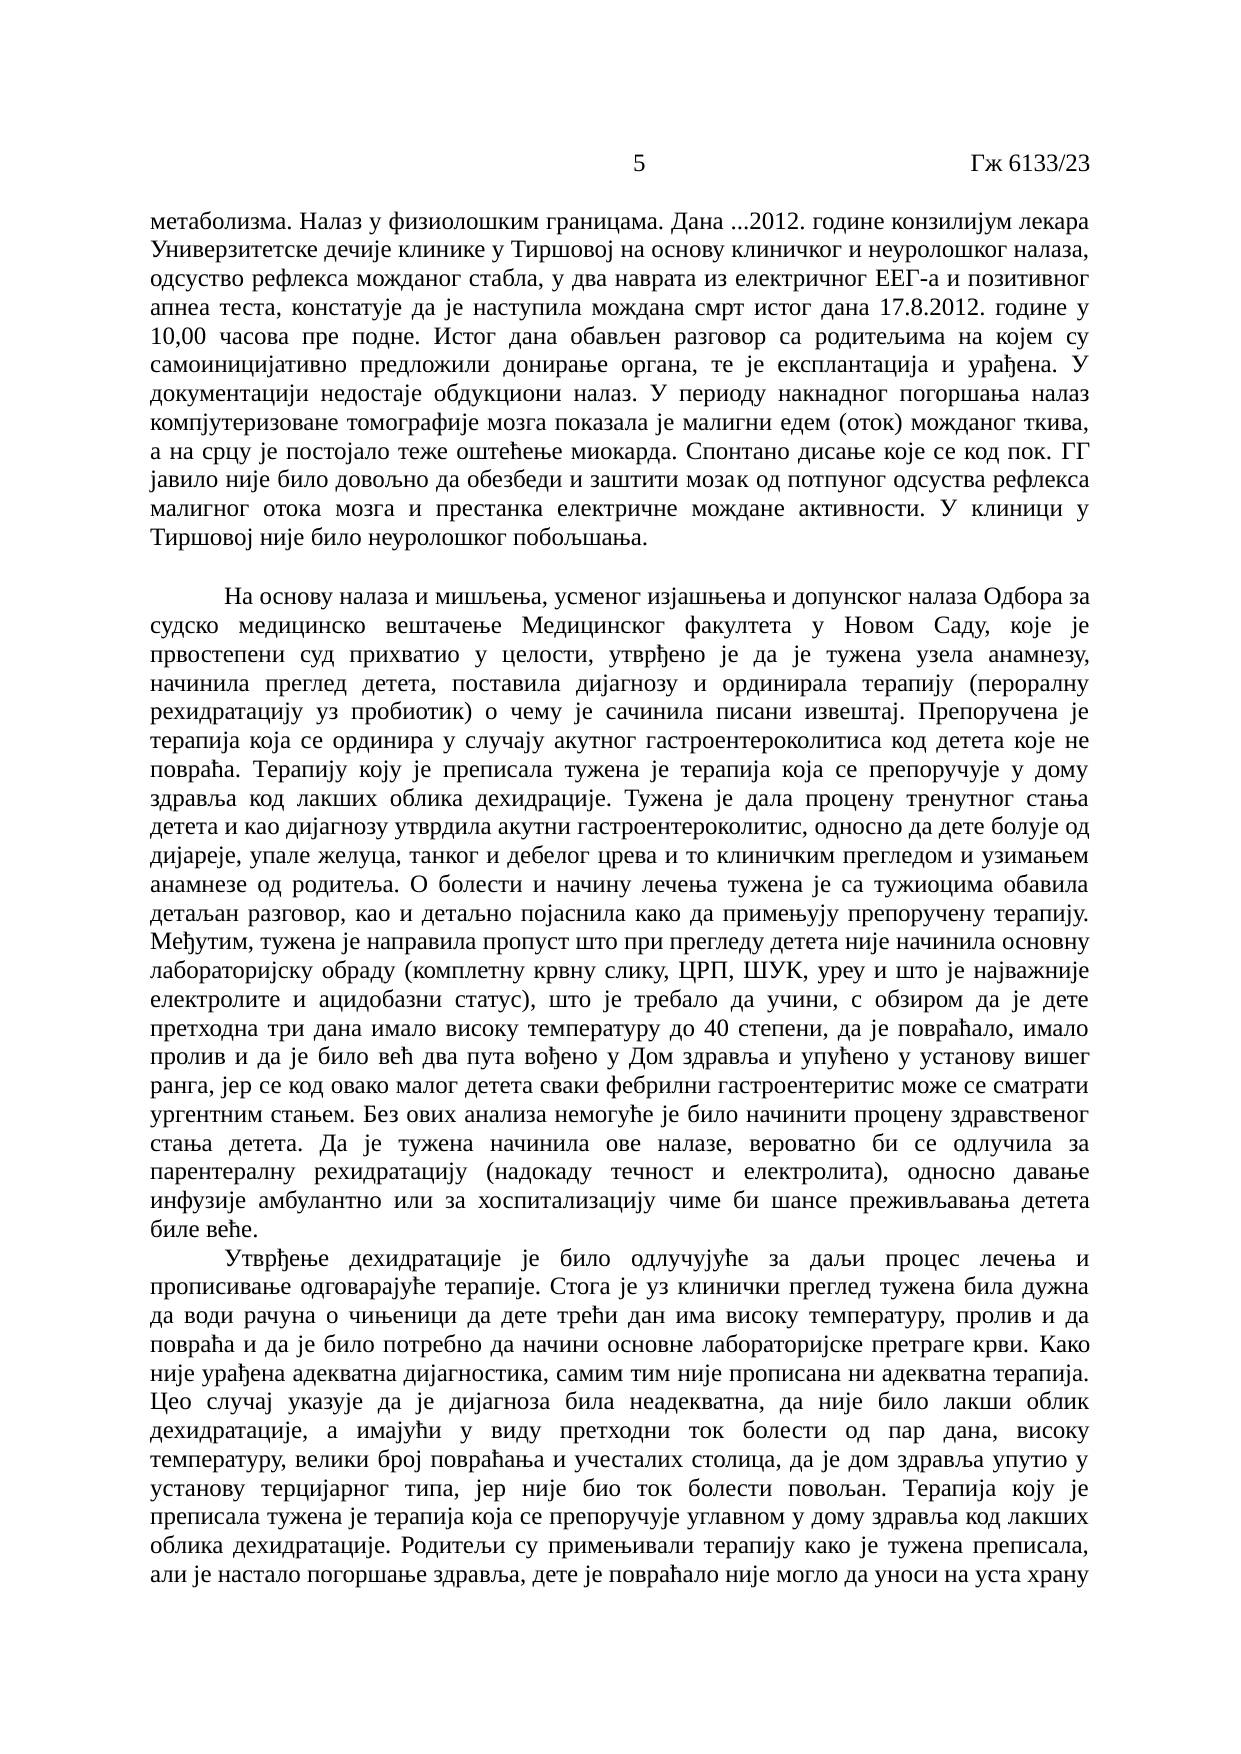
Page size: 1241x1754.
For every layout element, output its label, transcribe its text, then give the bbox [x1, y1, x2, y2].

text Утврђење дехидратације је било одлучујуће за даљи процес лечења и прописивање одговарајуће терапије. Стога је уз клинички преглед тужена била дужна да води рачуна о чињеници да дете трећи дан има високу температуру, пролив и да повраћа и да је било потребно да начини основне лабораторијске претраге крви. Како није урађена адекватна дијагностика, самим тим није прописана ни адекватна терапија. Цео случај указује да је дијагноза била неадекватна, да није било лакши облик дехидратације, а имајући у виду претходни ток болести од пар дана, високу температуру, велики број повраћања и учесталих столица, да је дом здравља упутио у установу терцијарног типа, јер није био ток болести повољан. Терапија коју је преписала тужена је терапија која се препоручује углавном у дому здравља код лакших облика дехидратације. Родитељи су примењивали терапију како је тужена преписала, али је настало погоршање здравља, дете је повраћало није могло да уноси на уста храну [150, 1243, 1090, 1588]
text метаболизма. Налаз у физиолошким границама. Дана ...2012. године конзилијум лекара Универзитетске дечије клинике у Тиршовој на основу клиничког и неуролошког налаза, одсуство рефлекса можданог стабла, у два наврата из електричног ЕЕГ-а и позитивног апнеа теста, констатује да је наступила мождана смрт истог дана 17.8.2012. године у 10,00 часова пре подне. Истог дана обављен разговор са родитељима на којем су самоиницијативно предложили донирање органа, те је експлантација и урађена. У документацији недостаје обдукциони налаз. У периоду накнадног погоршања налаз компјутеризоване томографије мозга показала је малигни едем (оток) можданог ткива, а на срцу је постојало теже оштећење миокарда. Спонтано дисање које се код пок. ГГ јавило није било довољно да обезбеди и заштити мозак од потпуног одсуства рефлекса малигног отока мозга и престанка електричне мождане активности. У клиници у Тиршовој није било неуролошког побољшања. [150, 206, 1090, 551]
text На основу налаза и мишљења, усменог изјашњења и допунског налаза Одбора за судско медицинско вештачење Медицинског факултета у Новом Саду, које је првостепени суд прихватио у целости, утврђено је да је тужена узела анамнезу, начинила преглед детета, поставила дијагнозу и ординирала терапију (пероралну рехидратацију уз пробиотик) о чему је сачинила писани извештај. Препоручена је терапија која се ординира у случају акутног гастроентероколитиса код детета које не повраћа. Терапију коју је преписала тужена је терапија која се препоручује у дому здравља код лакших облика дехидрације. Тужена је дала процену тренутног стања детета и као дијагнозу утврдила акутни гастроентероколитис, односно да дете болује од дијареје, упале желуца, танког и дебелог црева и то клиничким прегледом и узимањем анамнезе од родитеља. О болести и начину лечења тужена је са тужиоцима обавила детаљан разговор, као и детаљно појаснила како да примењују препоручену терапију. Међутим, тужена је направила пропуст што при прегледу детета није начинила основну лабораторијску обраду (комплетну крвну слику, ЦРП, ШУК, уреу и што је најважније електролите и ацидобазни статус), што је требало да учини, с обзиром да је дете претходна три дана имало високу температуру до 40 степени, да је повраћало, имало пролив и да је било већ два пута вођено у Дом здравља и упућено у установу вишег ранга, јер се код овако малог детета сваки фебрилни гастроентеритис може се сматрати ургентним стањем. Без ових анализа немогуће је било начинити процену здравственог стања детета. Да је тужена начинила ове налазе, вероватно би се одлучила за парентералну рехидратацију (надокаду течност и електролита), односно давање инфузије амбулантно или за хоспитализацију чиме би шансе преживљавања детета биле веће. [150, 581, 1090, 1243]
